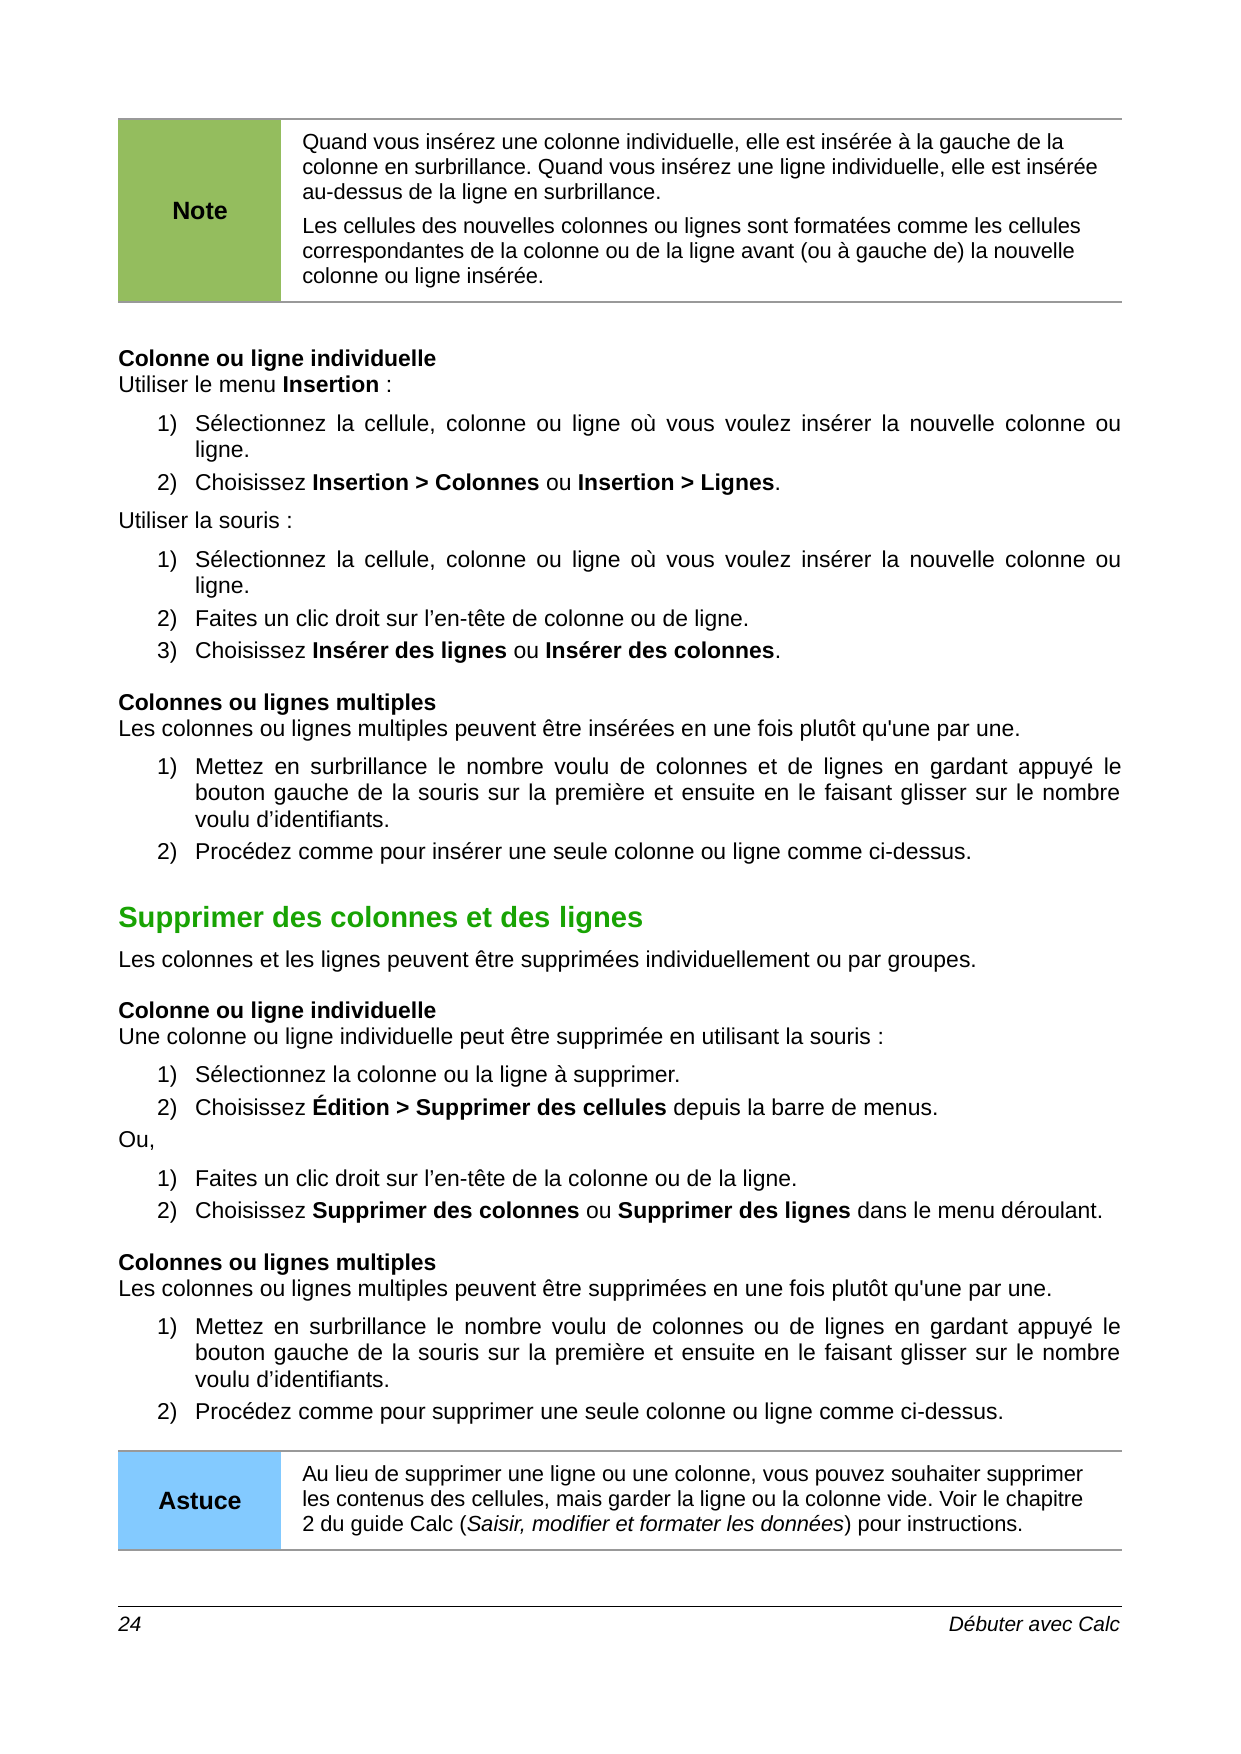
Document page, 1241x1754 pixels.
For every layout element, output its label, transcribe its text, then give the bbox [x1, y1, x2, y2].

text Utiliser la souris : [118, 507, 1122, 534]
list Procédez comme pour insérer une seule colonne ou ligne comme ci-dessus. [177, 838, 1122, 864]
table_header Quand vous insérez une colonne individuelle, elle est insérée à la gauche de la colonne en surbrillance. Quand vous insérez une ligne individuelle, elle est insérée au-dessus de la ligne en surbrillance. Les cellules des nouvelles colonnes ou lignes sont formatées comme les cellules correspondantes de la colonne ou de la ligne avant (ou à gauche de) la nouvelle colonne ou ligne insérée. [281, 120, 1122, 301]
text Les colonnes ou lignes multiples peuvent être insérées en une fois plutôt qu'une par une. [118, 715, 1122, 741]
text Les colonnes ou lignes multiples peuvent être supprimées en une fois plutôt qu'une par une. [118, 1275, 1122, 1301]
list Faites un clic droit sur l’en-tête de colonne ou de ligne. [177, 604, 1122, 631]
list Sélectionnez la cellule, colonne ou ligne où vous voulez insérer la nouvelle colonne ou ligne. [177, 546, 1122, 598]
text Colonnes ou lignes multiples [118, 688, 1122, 715]
text Colonne ou ligne individuelle [118, 345, 1122, 371]
text Ou, [118, 1126, 1122, 1153]
table_header Au lieu de supprimer une ligne ou une colonne, vous pouvez souhaiter supprimer les contenus des cellules, mais garder la ligne ou la colonne vide. Voir le chapitre 2 du guide Calc (Saisir, modifier et formater les données) pour instructions. [281, 1452, 1122, 1549]
text Utiliser le menu Insertion : [118, 371, 1122, 398]
list Choisissez Insérer des lignes ou Insérer des colonnes. [177, 637, 1122, 663]
list Sélectionnez la cellule, colonne ou ligne où vous voulez insérer la nouvelle colonne ou ligne. [177, 409, 1122, 462]
subtitle Supprimer des colonnes et des lignes [118, 900, 1122, 934]
text Colonne ou ligne individuelle [118, 997, 1122, 1023]
list Sélectionnez la colonne ou la ligne à supprimer. [177, 1061, 1122, 1087]
list Faites un clic droit sur l’en-tête de la colonne ou de la ligne. [177, 1164, 1122, 1191]
list Choisissez Édition > Supprimer des cellules depuis la barre de menus. [177, 1094, 1122, 1120]
table_header Astuce [118, 1452, 281, 1549]
list Choisissez Insertion > Colonnes ou Insertion > Lignes. [177, 468, 1122, 495]
table_header Note [118, 120, 281, 301]
text Une colonne ou ligne individuelle peut être supprimée en utilisant la souris : [118, 1023, 1122, 1049]
text Les colonnes et les lignes peuvent être supprimées individuellement ou par groupes. [118, 946, 1122, 972]
text Colonnes ou lignes multiples [118, 1248, 1122, 1275]
list Choisissez Supprimer des colonnes ou Supprimer des lignes dans le menu déroulant. [177, 1197, 1122, 1223]
list Procédez comme pour supprimer une seule colonne ou ligne comme ci-dessus. [177, 1398, 1122, 1424]
list Mettez en surbrillance le nombre voulu de colonnes et de lignes en gardant appuyé le bouton gauche de la souris sur la première et ensuite en le faisant glisser sur le nombre voulu d’identifiants. [177, 753, 1122, 832]
list Mettez en surbrillance le nombre voulu de colonnes ou de lignes en gardant appuyé le bouton gauche de la souris sur la première et ensuite en le faisant glisser sur le nombre voulu d’identifiants. [177, 1313, 1122, 1392]
